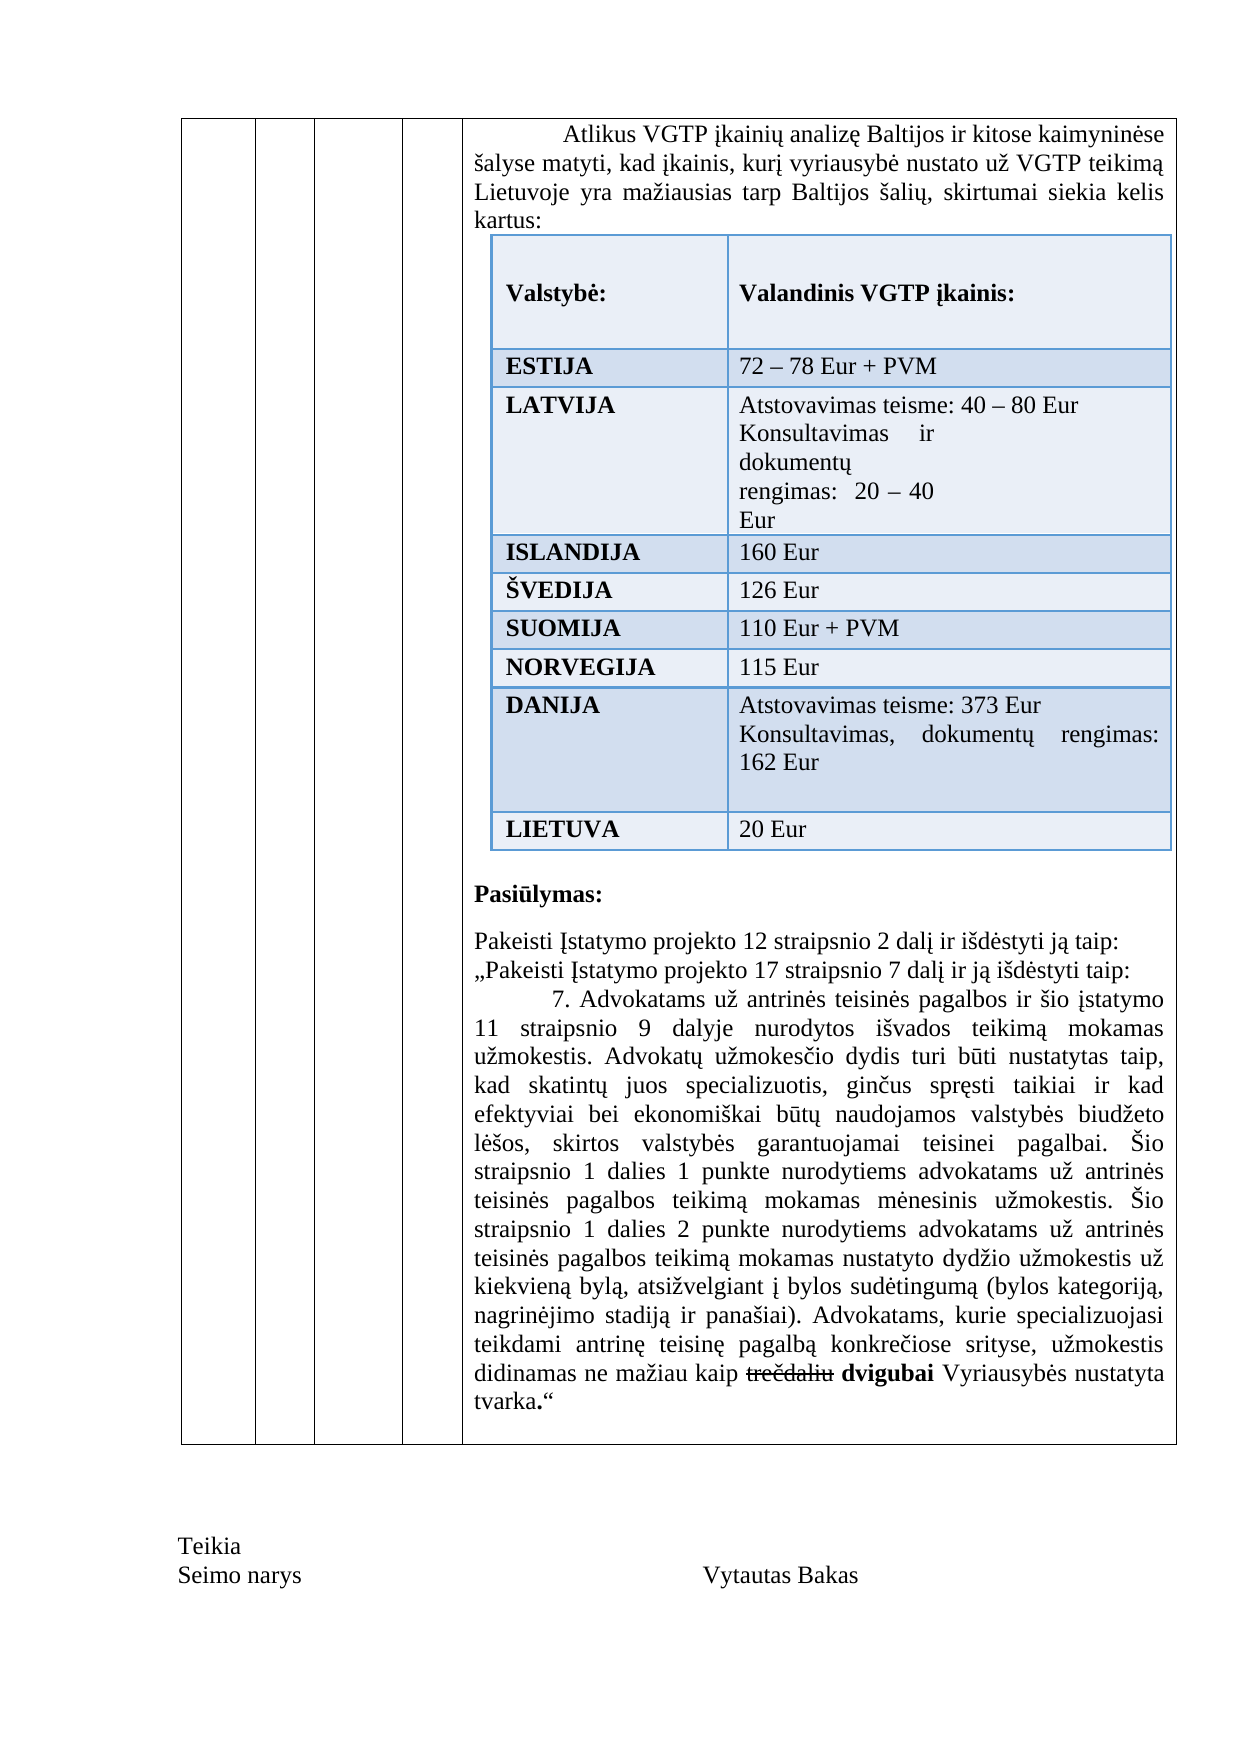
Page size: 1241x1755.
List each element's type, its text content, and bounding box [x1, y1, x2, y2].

table_cell ŠVEDIJA [493, 574, 727, 610]
table_cell SUOMIJA [493, 612, 727, 648]
table_cell 160 Eur [729, 536, 1170, 572]
table_cell LATVIJA [493, 388, 727, 533]
table_cell [182, 119, 255, 1444]
table_cell Atlikus VGTP įkainių analizę Baltijos ir kitose kaimyninėse šalyse matyti, kad įkainis, kurį vyriausybė nustato už VGTP teikimą Lietuvoje yra mažiausias tarp Baltijos šalių, skirtumai siekia kelis kartus: Pasiūlymas: Pakeisti Įstatymo projekto 12 straipsnio 2 dalį ir išdėstyti ją taip: „Pakeisti Įstatymo projekto 17 straipsnio 7 dalį ir ją išdėstyti taip: 7. Advokatams už antrinės teisinės pagalbos ir šio įstatymo 11 straipsnio 9 dalyje nurodytos išvados teikimą mokamas užmokestis. Advokatų užmokesčio dydis turi būti nustatytas taip, kad skatintų juos specializuotis, ginčus spręsti taikiai ir kad efektyviai bei ekonomiškai būtų naudojamos valstybės biudžeto lėšos, skirtos valstybės garantuojamai teisinei pagalbai. Šio straipsnio 1 dalies 1 punkte nurodytiems advokatams už antrinės teisinės pagalbos teikimą mokamas mėnesinis užmokestis. Šio straipsnio 1 dalies 2 punkte nurodytiems advokatams už antrinės teisinės pagalbos teikimą mokamas nustatyto dydžio užmokestis už kiekvieną bylą, atsižvelgiant į bylos sudėtingumą (bylos kategoriją, nagrinėjimo stadiją ir panašiai). Advokatams, kurie specializuojasi teikdami antrinę teisinę pagalbą konkrečiose srityse, užmokestis didinamas ne mažiau kaip trečdaliu dvigubai Vyriausybės nustatyta tvarka.“ [463, 119, 1176, 1444]
table_header Valandinis VGTP įkainis: [729, 236, 1170, 348]
table_cell [403, 119, 462, 1444]
table_cell 126 Eur [729, 574, 1170, 610]
table_cell 115 Eur [729, 650, 1170, 686]
table_cell NORVEGIJA [493, 650, 727, 686]
table_cell LIETUVA [493, 813, 727, 849]
text Seimo narys Vytautas Bakas [177, 1560, 1181, 1589]
table_cell ISLANDIJA [493, 536, 727, 572]
table_cell ESTIJA [493, 350, 727, 386]
table_cell Atstovavimas teisme: 40 – 80 Eur Konsultavimas ir dokumentų rengimas: 20 – 40 Eur [729, 388, 1170, 533]
text Teikia [177, 1531, 1181, 1560]
table_header Valstybė: [493, 236, 727, 348]
table_cell [315, 119, 402, 1444]
table_cell [256, 119, 314, 1444]
table_cell 20 Eur [729, 813, 1170, 849]
table_cell DANIJA [493, 689, 727, 811]
table_cell 72 – 78 Eur + PVM [729, 350, 1170, 386]
table_cell Atstovavimas teisme: 373 Eur Konsultavimas, dokumentų rengimas: 162 Eur [729, 689, 1170, 811]
table_cell 110 Eur + PVM [729, 612, 1170, 648]
